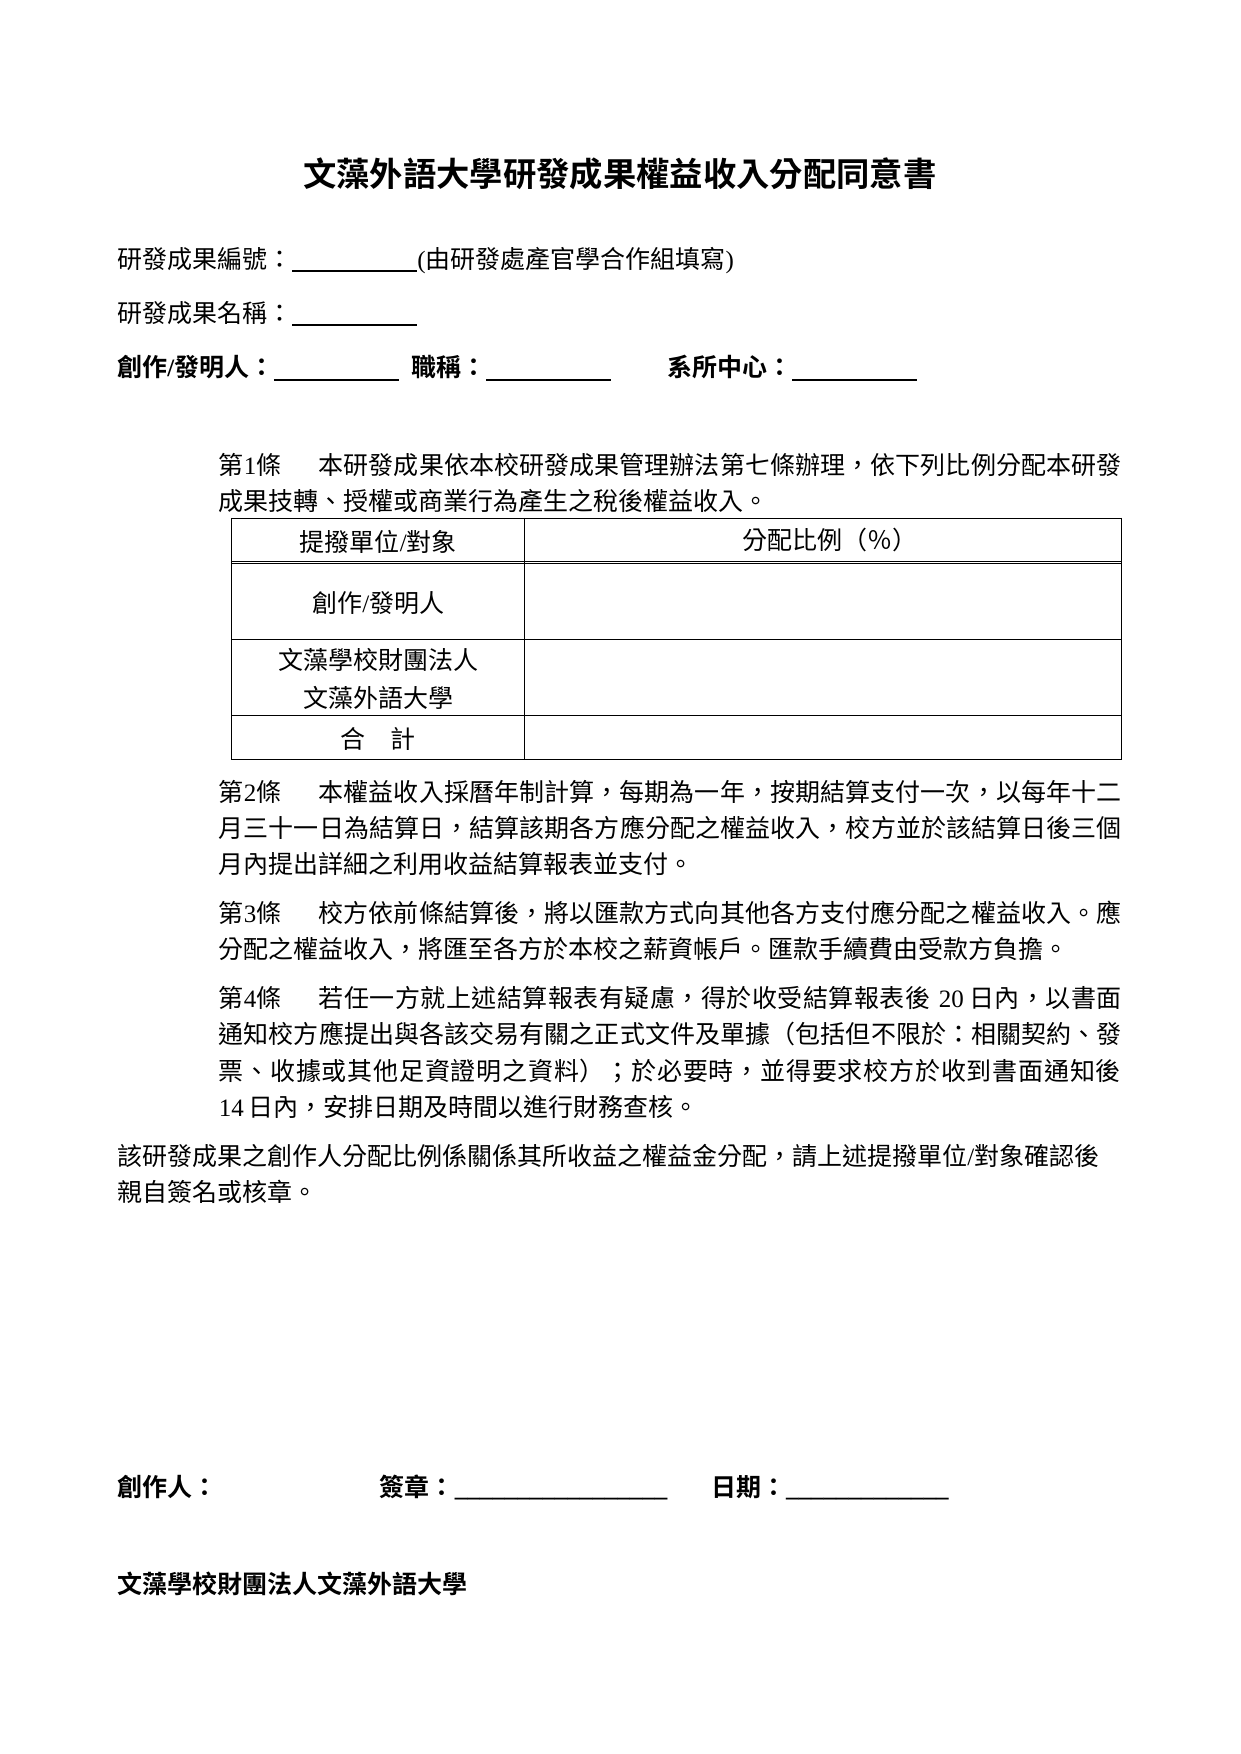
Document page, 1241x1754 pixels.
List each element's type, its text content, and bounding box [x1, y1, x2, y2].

table_cell 合 計 [232, 716, 524, 759]
list 本研發成果依本校研發成果管理辦法第七條辦理，依下列比例分配本研發成果技轉、授權或商業行為產生之稅後權益收入。 [218, 445, 1122, 518]
text 研發成果名稱： [117, 293, 1122, 330]
text 該研發成果之創作人分配比例係關係其所收益之權益金分配，請上述提撥單位/對象確認後親自簽名或核章。 [117, 1136, 1122, 1208]
table_cell [525, 640, 1121, 715]
table_cell [525, 564, 1121, 639]
text 研發成果編號： (由研發處產官學合作組填寫) [117, 239, 1122, 275]
table_cell 文藻學校財團法人 文藻外語大學 [232, 640, 524, 715]
text 文藻學校財團法人文藻外語大學 [117, 1565, 1122, 1601]
list 校方依前條結算後，將以匯款方式向其他各方支付應分配之權益收入。應分配之權益收入，將匯至各方於本校之薪資帳戶。匯款手續費由受款方負擔。 [218, 893, 1122, 966]
table_header 提撥單位/對象 [232, 519, 524, 561]
table_cell [525, 716, 1121, 759]
text 創作人： 簽章：_________________ 日期：_____________ [117, 1467, 1122, 1503]
table_cell 創作/發明人 [232, 564, 524, 639]
table_header 分配比例（％） [525, 519, 1121, 561]
list 本權益收入採曆年制計算，每期為一年，按期結算支付一次，以每年十二月三十一日為結算日，結算該期各方應分配之權益收入，校方並於該結算日後三個月內提出詳細之利用收益結算報表並支付。 [218, 772, 1122, 881]
text 創作/發明人： 職稱： 系所中心： [117, 348, 1122, 384]
list 若任一方就上述結算報表有疑慮，得於收受結算報表後20日內，以書面通知校方應提出與各該交易有關之正式文件及單據（包括但不限於：相關契約、發票、收據或其他足資證明之資料）；於必要時，並得要求校方於收到書面通知後14日內，安排日期及時間以進行財務查核。 [218, 978, 1122, 1123]
text 文藻外語大學研發成果權益收入分配同意書 [117, 148, 1122, 196]
